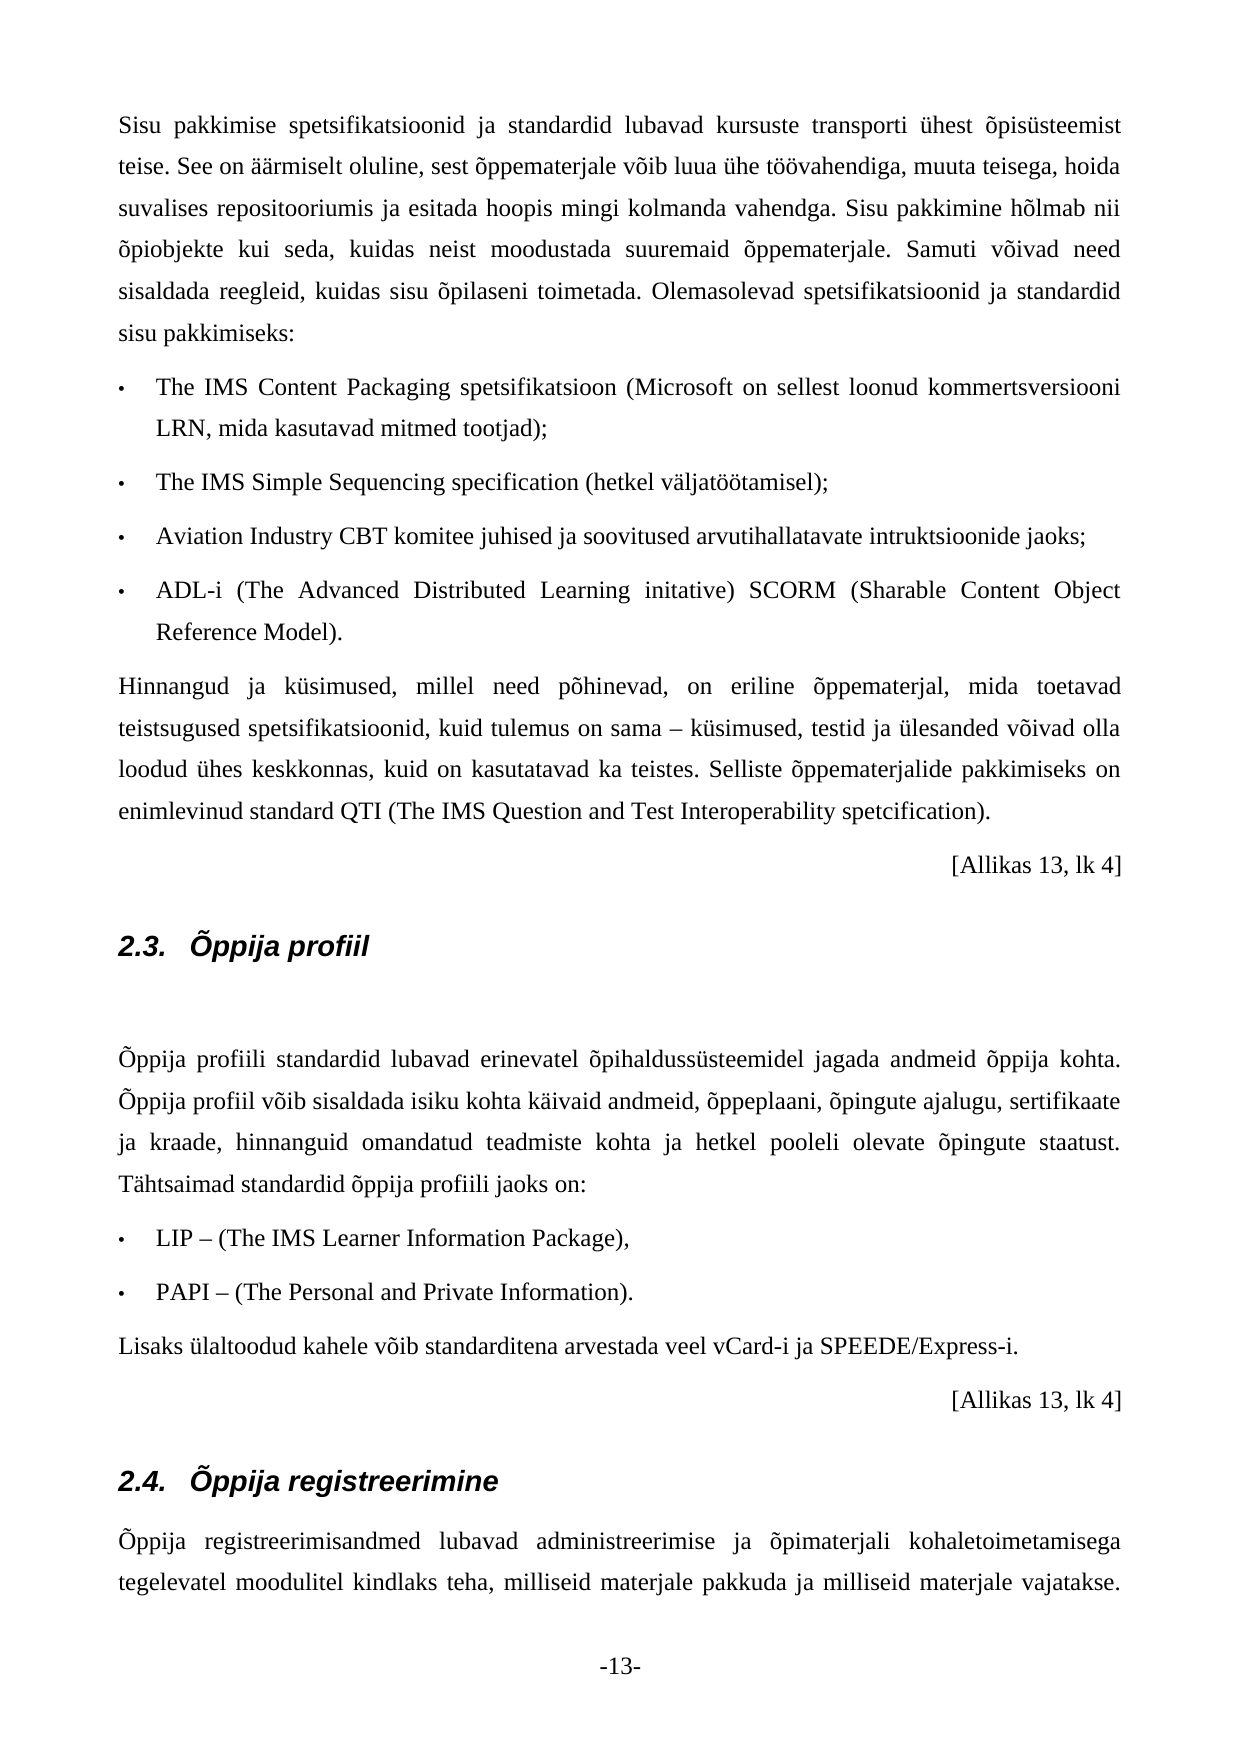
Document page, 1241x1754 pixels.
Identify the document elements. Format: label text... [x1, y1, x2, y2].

list The IMS Content Packaging spetsifikatsioon (Microsoft on sellest loonud kommertsversiooni LRN, mida kasutavad mitmed tootjad); [118, 373, 1122, 442]
list LIP – (The IMS Learner Information Package), [118, 1224, 1122, 1252]
list ADL-i (The Advanced Distributed Learning initative) SCORM (Sharable Content Object Reference Model). [118, 577, 1122, 646]
text Hinnangud ja küsimused, millel need põhinevad, on eriline õppematerjal, mida toetavad teistsugused spetsifikatsioonid, kuid tulemus on sama – küsimused, testid ja ülesanded võivad olla loodud ühes keskkonnas, kuid on kasutatavad ka teistes. Selliste õppematerjalide pakkimiseks on enimlevinud standard QTI (The IMS Question and Test Interoperability spetcification). [118, 672, 1122, 824]
text Õppija registreerimisandmed lubavad administreerimise ja õpimaterjali kohaletoimetamisega tegelevatel moodulitel kindlaks teha, milliseid materjale pakkuda ja milliseid materjale vajatakse. [118, 1527, 1122, 1596]
subtitle Õppija profiil [118, 930, 1122, 963]
text Õppija profiili standardid lubavad erinevatel õpihaldussüsteemidel jagada andmeid õppija kohta. Õppija profiil võib sisaldada isiku kohta käivaid andmeid, õppeplaani, õpingute ajalugu, sertifikaate ja kraade, hinnanguid omandatud teadmiste kohta ja hetkel pooleli olevate õpingute staatust. Tähtsaimad standardid õppija profiili jaoks on: [118, 1045, 1122, 1198]
list PAPI – (The Personal and Private Information). [118, 1278, 1122, 1306]
text [Allikas 13, lk 4] [118, 1386, 1122, 1414]
subtitle Õppija registreerimine [118, 1465, 1122, 1498]
text [Allikas 13, lk 4] [118, 851, 1122, 879]
text Sisu pakkimise spetsifikatsioonid ja standardid lubavad kursuste transporti ühest õpisüsteemist teise. See on äärmiselt oluline, sest õppematerjale võib luua ühe töövahendiga, muuta teisega, hoida suvalises repositooriumis ja esitada hoopis mingi kolmanda vahendga. Sisu pakkimine hõlmab nii õpiobjekte kui seda, kuidas neist moodustada suuremaid õppematerjale. Samuti võivad need sisaldada reegleid, kuidas sisu õpilaseni toimetada. Olemasolevad spetsifikatsioonid ja standardid sisu pakkimiseks: [118, 111, 1122, 346]
list The IMS Simple Sequencing specification (hetkel väljatöötamisel); [118, 468, 1122, 496]
list Aviation Industry CBT komitee juhised ja soovitused arvutihallatavate intruktsioonide jaoks; [118, 522, 1122, 550]
text Lisaks ülaltoodud kahele võib standarditena arvestada veel vCard-i ja SPEEDE/Express-i. [118, 1332, 1122, 1360]
